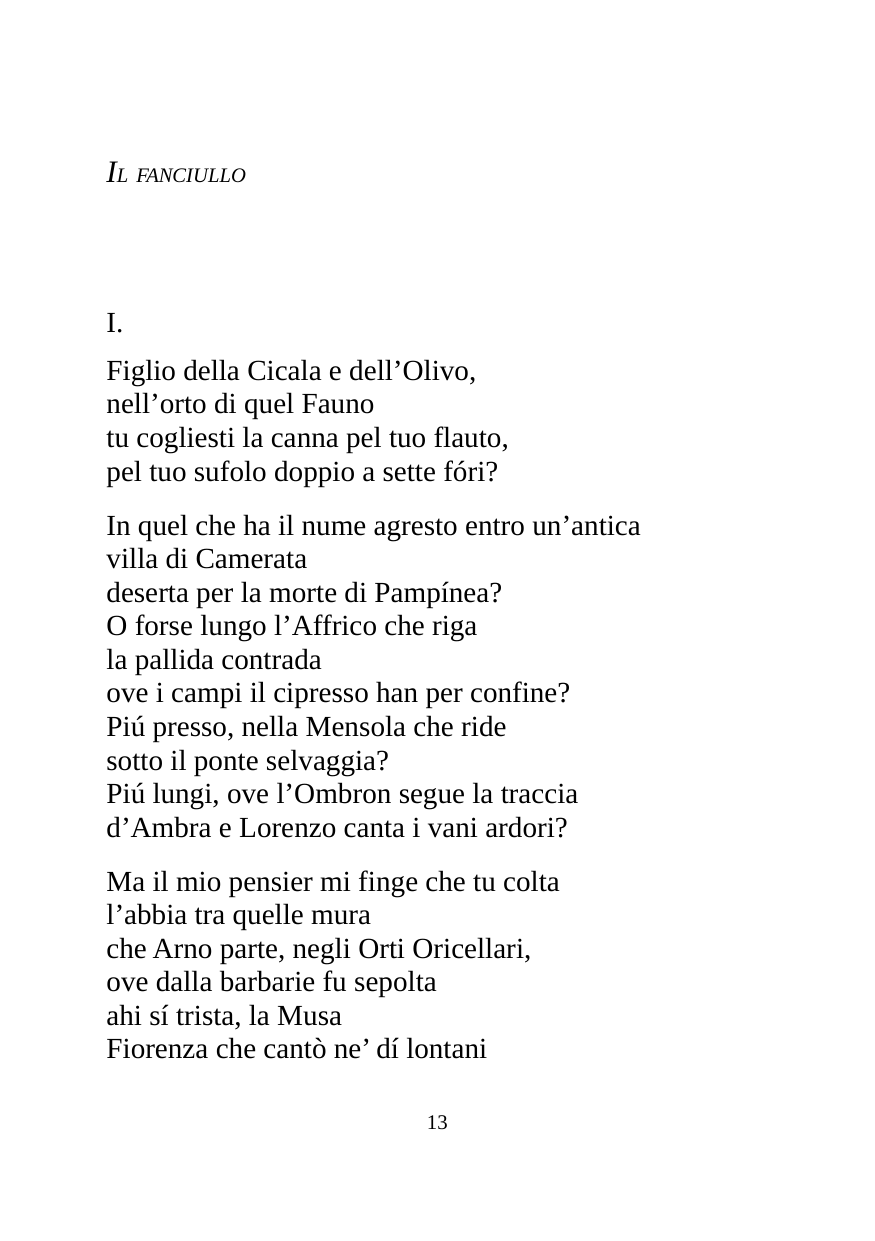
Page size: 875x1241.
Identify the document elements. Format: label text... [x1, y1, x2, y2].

text Piú lungi, ove l’Ombron segue la traccia [106, 776, 768, 810]
text deserta per la morte di Pampínea? [106, 575, 768, 608]
text Piú presso, nella Mensola che ride [106, 709, 768, 743]
text ove dalla barbarie fu sepolta [106, 964, 768, 998]
text tu cogliesti la canna pel tuo flauto, [106, 420, 768, 454]
text ove i campi il cipresso han per confine? [106, 676, 768, 709]
text pel tuo sufolo doppio a sette fóri? [106, 454, 768, 487]
subtitle I. [106, 305, 768, 338]
text d’Ambra e Lorenzo canta i vani ardori? [106, 810, 768, 843]
subtitle Il fanciullo [106, 153, 768, 189]
text In quel che ha il nume agresto entro un’antica [106, 508, 768, 541]
text Figlio della Cicala e dell’Olivo, [106, 353, 768, 387]
text villa di Camerata [106, 541, 768, 575]
text Ma il mio pensier mi finge che tu colta [106, 864, 768, 897]
text ahi sí trista, la Musa [106, 998, 768, 1032]
text O forse lungo l’Affrico che riga [106, 608, 768, 642]
text che Arno parte, negli Orti Oricellari, [106, 931, 768, 964]
text Fiorenza che cantò ne’ dí lontani [106, 1032, 768, 1065]
text l’abbia tra quelle mura [106, 897, 768, 931]
text sotto il ponte selvaggia? [106, 743, 768, 776]
text la pallida contrada [106, 642, 768, 676]
text nell’orto di quel Fauno [106, 387, 768, 420]
